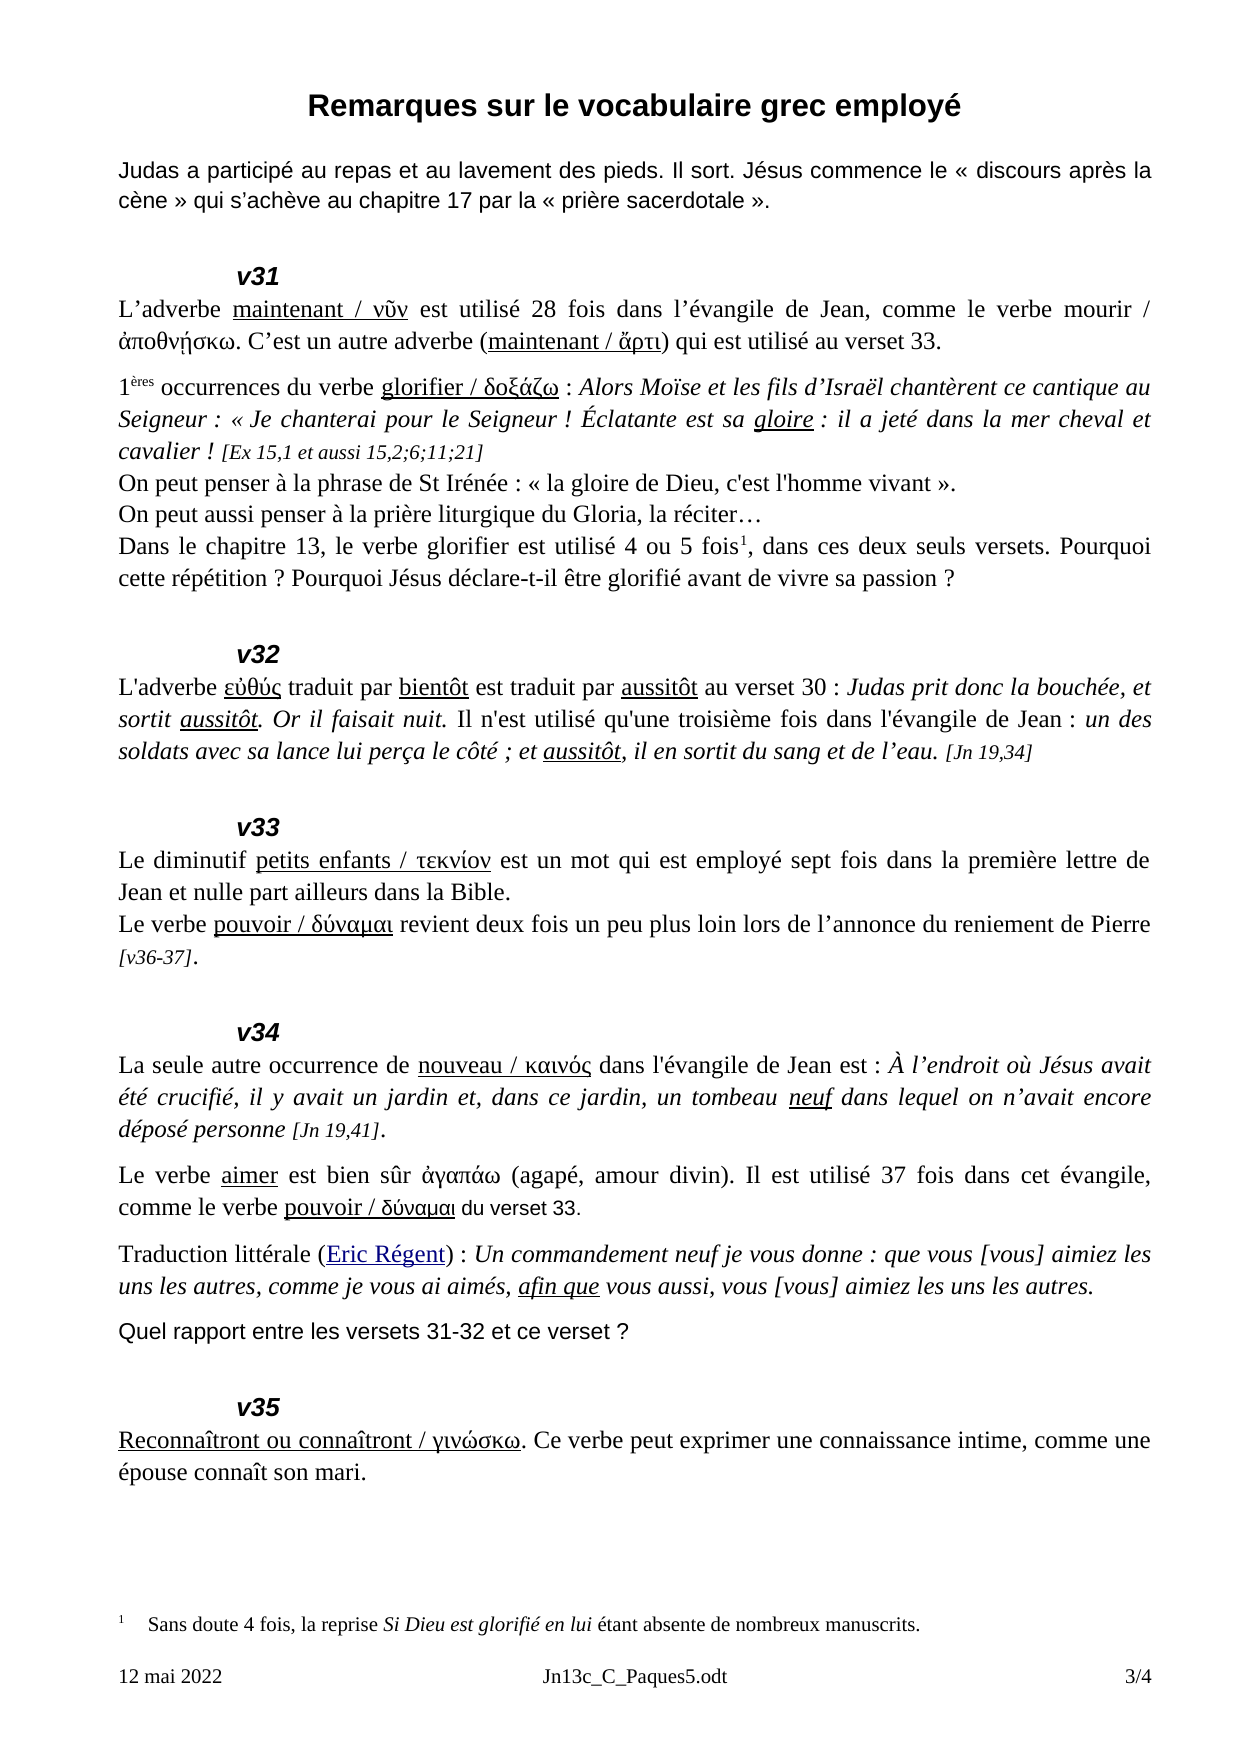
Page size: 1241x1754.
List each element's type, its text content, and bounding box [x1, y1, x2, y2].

text On peut aussi penser à la prière liturgique du Gloria, la réciter… [118, 500, 1152, 528]
subtitle v31 [236, 262, 1152, 291]
subtitle Remarques sur le vocabulaire grec employé [118, 88, 1152, 123]
text Le verbe pouvoir / δύναμαι revient deux fois un peu plus loin lors de l’annonce du reniement de Pierre [v36-37]. [118, 910, 1152, 970]
text Le diminutif petits enfants / τεκνίον est un mot qui est employé sept fois dans la première lettre de Jean et nulle part ailleurs dans la Bible. [118, 847, 1152, 906]
text L’adverbe maintenant / νῦν est utilisé 28 fois dans l’évangile de Jean, comme le verbe mourir / ἀποθνῄσκω. C’est un autre adverbe (maintenant / ἄρτι) qui est utilisé au verset 33. [118, 295, 1152, 354]
text Sans doute 4 fois, la reprise Si Dieu est glorifié en lui étant absente de nombreux manuscrits. [118, 1613, 1152, 1636]
text La seule autre occurrence de nouveau / καινός dans l'évangile de Jean est : À l’endroit où Jésus avait été crucifié, il y avait un jardin et, dans ce jardin, un tombeau neuf dans lequel on n’avait encore déposé personne [Jn 19,41]. [118, 1052, 1152, 1143]
text Dans le chapitre 13, le verbe glorifier est utilisé 4 ou 5 fois, dans ces deux seuls versets. Pourquoi cette répétition ? Pourquoi Jésus déclare-t-il être glorifié avant de vivre sa passion ? [118, 532, 1152, 592]
subtitle v33 [236, 813, 1152, 842]
text Quel rapport entre les versets 31-32 et ce verset ? [118, 1318, 1152, 1344]
text Traduction littérale (Eric Régent) : Un commandement neuf je vous donne : que vous [vous] aimiez les uns les autres, comme je vous ai aimés, afin que vous aussi, vous [vous] aimiez les uns les autres. [118, 1240, 1152, 1299]
text On peut penser à la phrase de St Irénée : « la gloire de Dieu, c'est l'homme vivant ». [118, 469, 1152, 496]
text Le verbe aimer est bien sûr ἀγαπάω (agapé, amour divin). Il est utilisé 37 fois dans cet évangile, comme le verbe pouvoir / δύναμαι du verset 33. [118, 1162, 1152, 1221]
text L'adverbe εὐθύς traduit par bientôt est traduit par aussitôt au verset 30 : Judas prit donc la bouchée, et sortit aussitôt. Or il faisait nuit. Il n'est utilisé qu'une troisième fois dans l'évangile de Jean : un des soldats avec sa lance lui perça le côté ; et aussitôt, il en sortit du sang et de l’eau. [Jn 19,34] [118, 673, 1152, 765]
text Judas a participé au repas et au lavement des pieds. Il sort. Jésus commence le « discours après la cène » qui s’achève au chapitre 17 par la « prière sacerdotale ». [118, 158, 1152, 213]
text 1ères occurrences du verbe glorifier / δοξάζω : Alors Moïse et les fils d’Israël chantèrent ce cantique au Seigneur : « Je chanterai pour le Seigneur ! Éclatante est sa gloire : il a jeté dans la mer cheval et cavalier ! [Ex 15,1 et aussi 15,2;6;11;21] [118, 373, 1152, 464]
subtitle v35 [236, 1392, 1152, 1422]
text Reconnaîtront ou connaîtront / γινώσκω. Ce verbe peut exprimer une connaissance intime, comme une épouse connaît son mari. [118, 1426, 1152, 1485]
subtitle v34 [236, 1018, 1152, 1047]
subtitle v32 [236, 640, 1152, 669]
